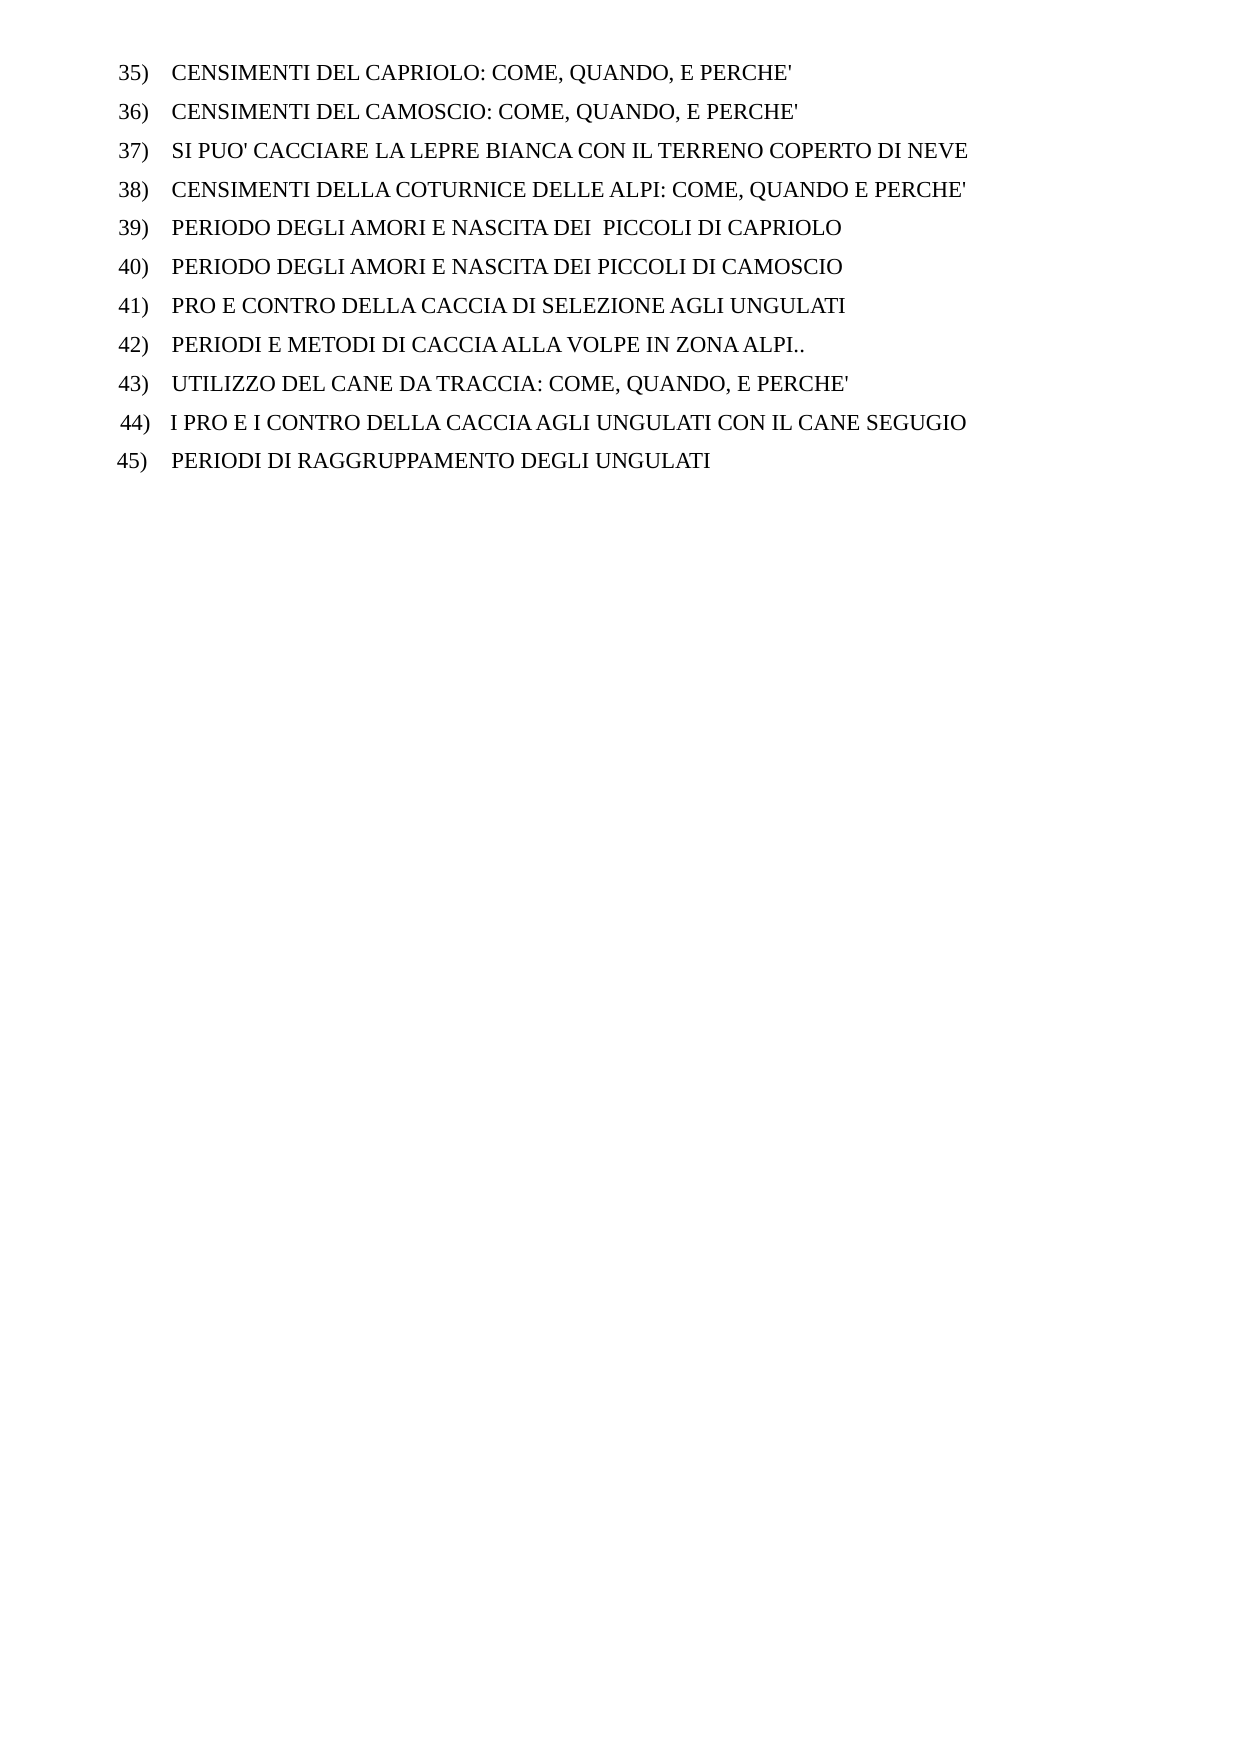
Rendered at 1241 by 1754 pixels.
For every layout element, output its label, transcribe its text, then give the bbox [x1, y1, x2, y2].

text 36) CENSIMENTI DEL CAMOSCIO: COME, QUANDO, E PERCHE' [118, 98, 1122, 124]
text 40) PERIODO DEGLI AMORI E NASCITA DEI PICCOLI DI CAMOSCIO [118, 253, 1122, 280]
text 42) PERIODI E METODI DI CACCIA ALLA VOLPE IN ZONA ALPI.. [118, 331, 1122, 357]
text 41) PRO E CONTRO DELLA CACCIA DI SELEZIONE AGLI UNGULATI [118, 292, 1122, 318]
text 38) CENSIMENTI DELLA COTURNICE DELLE ALPI: COME, QUANDO E PERCHE' [118, 176, 1122, 202]
text 43) UTILIZZO DEL CANE DA TRACCIA: COME, QUANDO, E PERCHE' [118, 370, 1122, 396]
text 39) PERIODO DEGLI AMORI E NASCITA DEI PICCOLI DI CAPRIOLO [118, 214, 1122, 241]
text 35) CENSIMENTI DEL CAPRIOLO: COME, QUANDO, E PERCHE' [118, 59, 1122, 85]
list I PRO E I CONTRO DELLA CACCIA AGLI UNGULATI CON IL CANE SEGUGIO [120, 409, 1122, 435]
text 37) SI PUO' CACCIARE LA LEPRE BIANCA CON IL TERRENO COPERTO DI NEVE [118, 137, 1122, 163]
list PERIODI DI RAGGRUPPAMENTO DEGLI UNGULATI [117, 448, 1122, 474]
